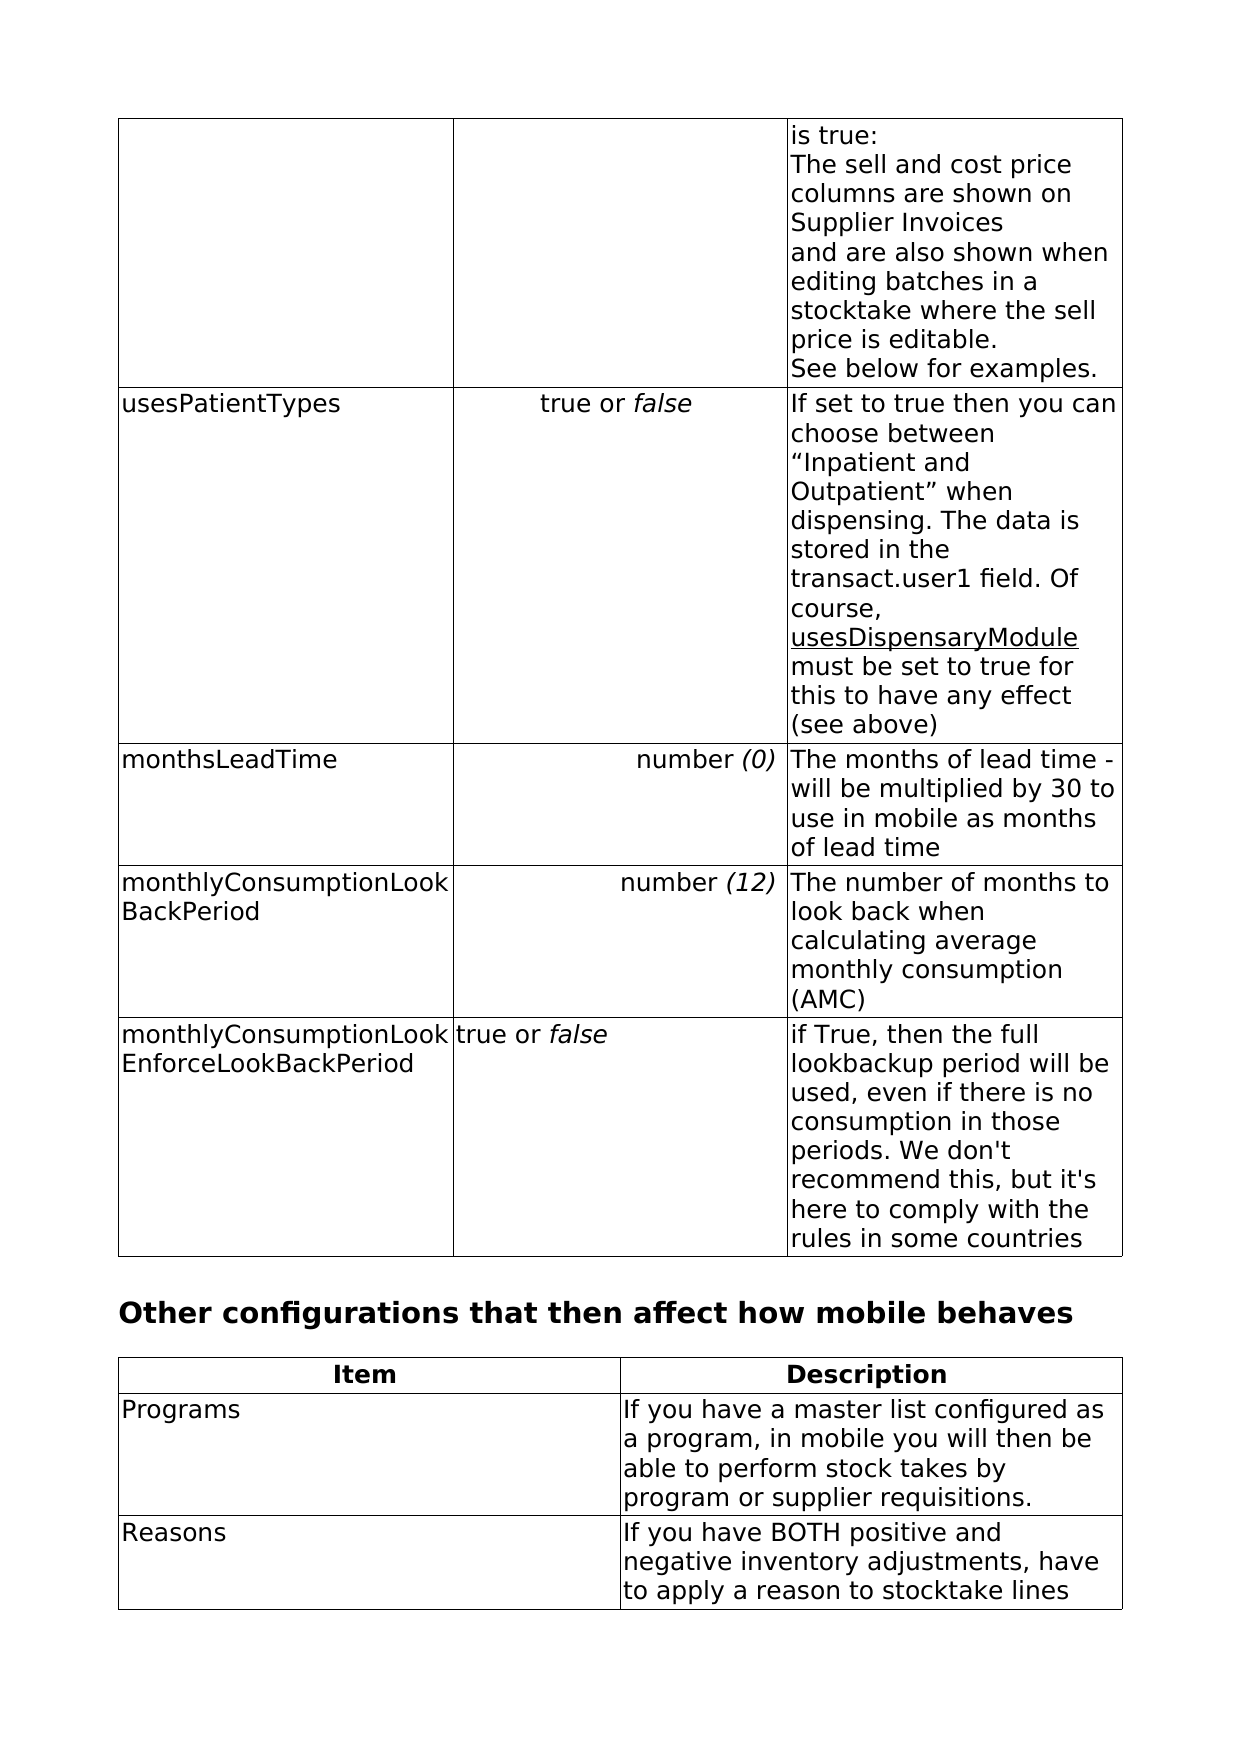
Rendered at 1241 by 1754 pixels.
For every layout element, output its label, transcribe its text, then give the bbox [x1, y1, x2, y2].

table_cell monthlyConsumptionLookEnforceLookBackPeriod [119, 1018, 453, 1256]
table_cell if True, then the full lookbackup period will be used, even if there is no consumption in those periods. We don't recommend this, but it's here to comply with the rules in some countries [788, 1018, 1122, 1256]
table_cell true or false [454, 1018, 787, 1256]
table_cell [454, 119, 787, 387]
table_cell monthlyConsumptionLookBackPeriod [119, 866, 453, 1017]
subtitle Other configurations that then affect how mobile behaves [118, 1296, 1122, 1330]
table_cell Reasons [119, 1516, 620, 1608]
table_cell If you have BOTH positive and negative inventory adjustments, have to apply a reason to stocktake lines [621, 1516, 1122, 1608]
table_cell Programs [119, 1394, 620, 1515]
table_header Description [621, 1358, 1122, 1392]
table_cell [119, 119, 453, 387]
table_cell is true: The sell and cost price columns are shown on Supplier Invoices and are also shown when editing batches in a stocktake where the sell price is editable. See below for examples. [788, 119, 1122, 387]
table_cell If you have a master list configured as a program, in mobile you will then be able to perform stock takes by program or supplier requisitions. [621, 1394, 1122, 1515]
table_cell usesPatientTypes [119, 388, 453, 742]
table_cell The number of months to look back when calculating average monthly consumption (AMC) [788, 866, 1122, 1017]
table_cell The months of lead time - will be multiplied by 30 to use in mobile as months of lead time [788, 744, 1122, 865]
table_header Item [119, 1358, 620, 1392]
table_cell If set to true then you can choose between “Inpatient and Outpatient” when dispensing. The data is stored in the transact.user1 field. Of course, usesDispensaryModule must be set to true for this to have any effect (see above) [788, 388, 1122, 742]
table_cell true or false [454, 388, 787, 742]
table_cell number (0) [454, 744, 787, 865]
table_cell number (12) [454, 866, 787, 1017]
table_cell monthsLeadTime [119, 744, 453, 865]
